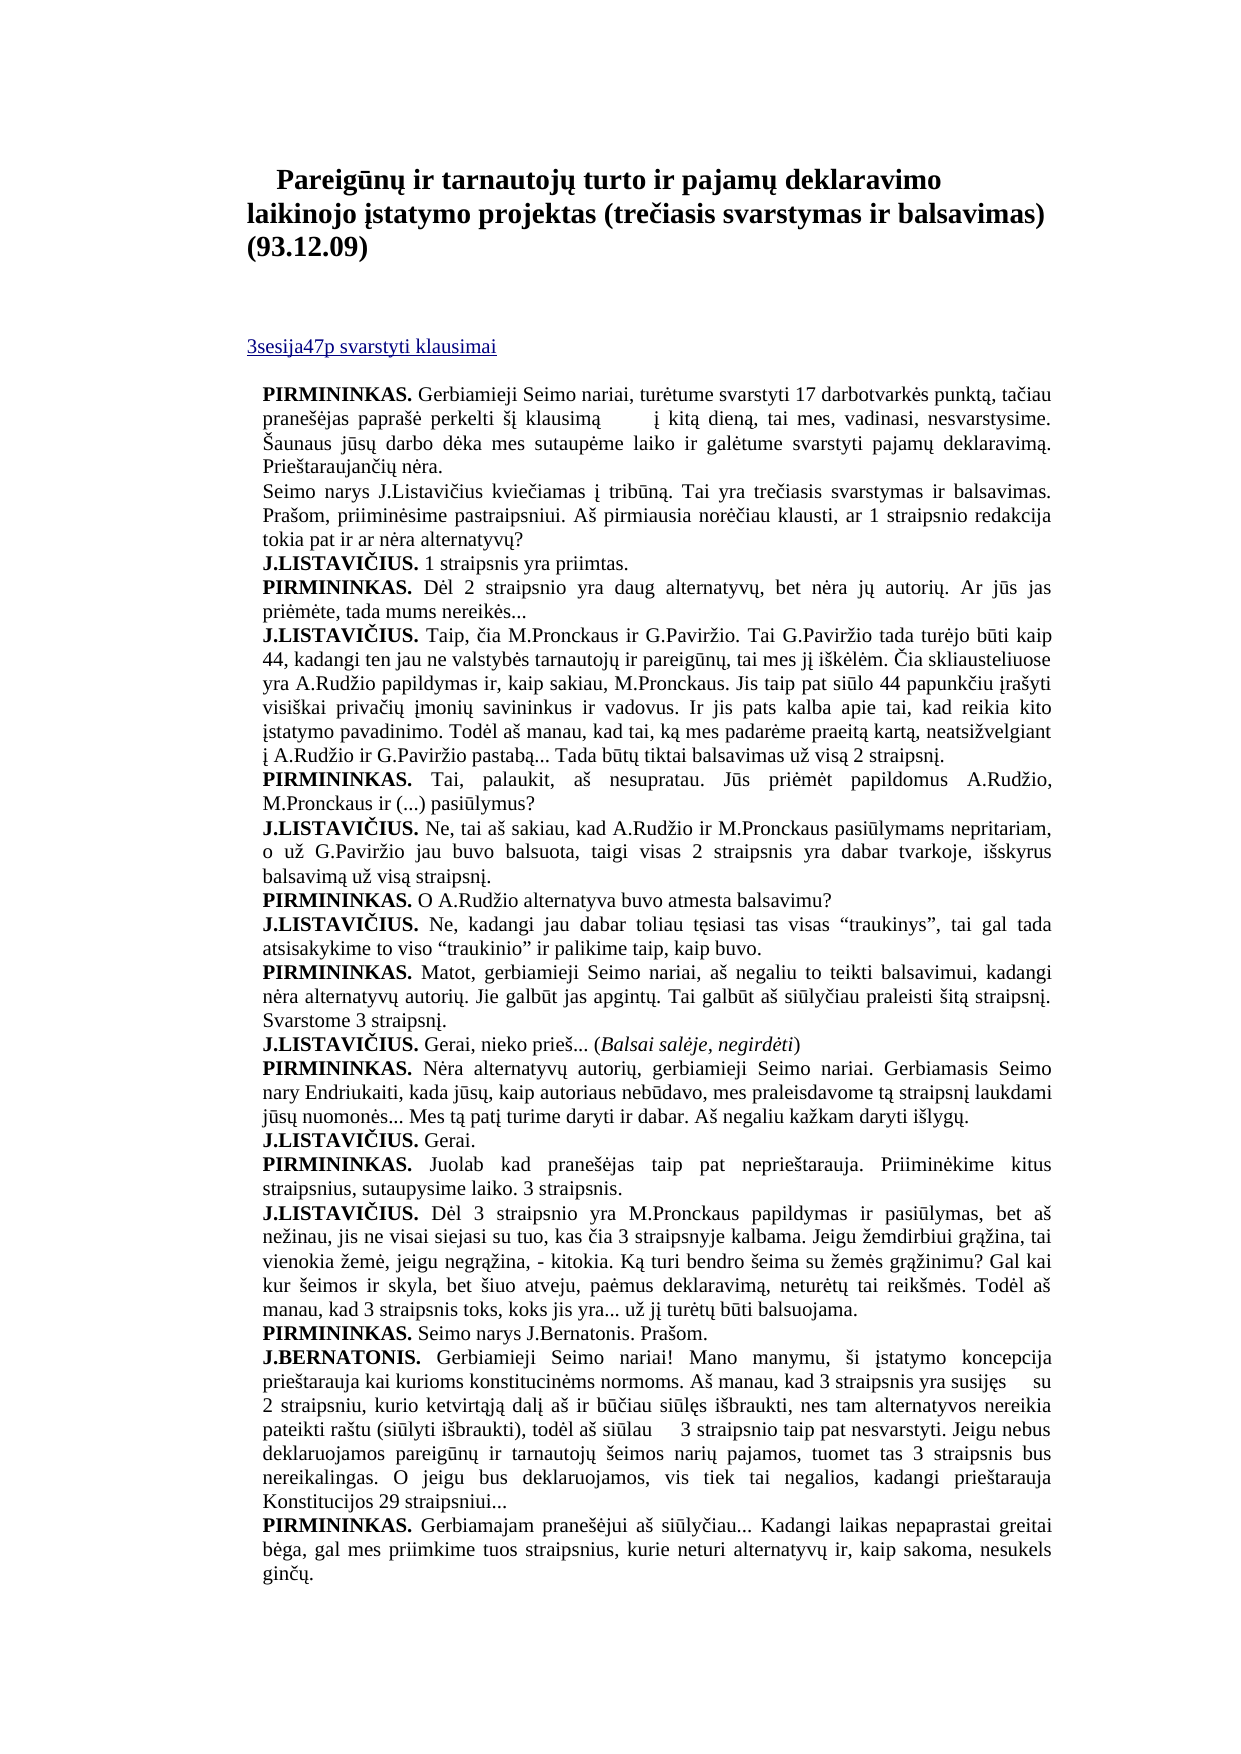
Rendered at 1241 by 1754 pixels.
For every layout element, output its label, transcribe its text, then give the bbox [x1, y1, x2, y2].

text J.LISTAVIČIUS. Taip, čia M.Pronckaus ir G.Paviržio. Tai G.Paviržio tada turėjo būti kaip 44, kadangi ten jau ne valstybės tarnautojų ir pareigūnų, tai mes jį iškėlėm. Čia skliausteliuose yra A.Rudžio papildymas ir, kaip sakiau, M.Pronckaus. Jis taip pat siūlo 44 papunkčiu įrašyti visiškai privačių įmonių savininkus ir vadovus. Ir jis pats kalba apie tai, kad reikia kito įstatymo pavadinimo. Todėl aš manau, kad tai, ką mes padarėme praeitą kartą, neatsižvelgiant į A.Rudžio ir G.Paviržio pastabą... Tada būtų tiktai balsavimas už visą 2 straipsnį. [262, 623, 1053, 767]
text PIRMININKAS. Dėl 2 straipsnio yra daug alternatyvų, bet nėra jų autorių. Ar jūs jas priėmėte, tada mums nereikės... [262, 575, 1053, 623]
text J.LISTAVIČIUS. Ne, kadangi jau dabar toliau tęsiasi tas visas “traukinys”, tai gal tada atsisakykime to viso “traukinio” ir palikime taip, kaip buvo. [262, 912, 1053, 960]
text 3sesija47p svarstyti klausimai [247, 334, 1053, 358]
text PIRMININKAS. Matot, gerbiamieji Seimo nariai, aš negaliu to teikti balsavimui, kadangi nėra alternatyvų autorių. Jie galbūt jas apgintų. Tai galbūt aš siūlyčiau praleisti šitą straipsnį. Svarstome 3 straipsnį. [262, 960, 1053, 1032]
text J.LISTAVIČIUS. Dėl 3 straipsnio yra M.Pronckaus papildymas ir pasiūlymas, bet aš nežinau, jis ne visai siejasi su tuo, kas čia 3 straipsnyje kalbama. Jeigu žemdirbiui grąžina, tai vienokia žemė, jeigu negrąžina, - kitokia. Ką turi bendro šeima su žemės grąžinimu? Gal kai kur šeimos ir skyla, bet šiuo atveju, paėmus deklaravimą, neturėtų tai reikšmės. Todėl aš manau, kad 3 straipsnis toks, koks jis yra... už jį turėtų būti balsuojama. [262, 1200, 1053, 1321]
text PIRMININKAS. O A.Rudžio alternatyva buvo atmesta balsavimu? [262, 888, 1053, 912]
text PIRMININKAS. Gerbiamajam pranešėjui aš siūlyčiau... Kadangi laikas nepaprastai greitai bėga, gal mes priimkime tuos straipsnius, kurie neturi alternatyvų ir, kaip sakoma, nesukels ginčų. [262, 1513, 1053, 1585]
text PIRMININKAS. Tai, palaukit, aš nesupratau. Jūs priėmėt papildomus A.Rudžio, M.Pronckaus ir (...) pasiūlymus? [262, 767, 1053, 815]
text Pareigūnų ir tarnautojų turto ir pajamų deklaravimo laikinojo įstatymo projektas (trečiasis svarstymas ir balsavimas) (93.12.09) [247, 162, 1053, 263]
text PIRMININKAS. Juolab kad pranešėjas taip pat neprieštarauja. Priiminėkime kitus straipsnius, sutaupysime laiko. 3 straipsnis. [262, 1152, 1053, 1200]
text PIRMININKAS. Nėra alternatyvų autorių, gerbiamieji Seimo nariai. Gerbiamasis Seimo nary Endriukaiti, kada jūsų, kaip autoriaus nebūdavo, mes praleisdavome tą straipsnį laukdami jūsų nuomonės... Mes tą patį turime daryti ir dabar. Aš negaliu kažkam daryti išlygų. [262, 1056, 1053, 1128]
text PIRMININKAS. Seimo narys J.Bernatonis. Prašom. [262, 1321, 1053, 1345]
text J.LISTAVIČIUS. Ne, tai aš sakiau, kad A.Rudžio ir M.Pronckaus pasiūlymams nepritariam, o už G.Paviržio jau buvo balsuota, taigi visas 2 straipsnis yra dabar tvarkoje, išskyrus balsavimą už visą straipsnį. [262, 815, 1053, 888]
text J.LISTAVIČIUS. Gerai. [262, 1128, 1053, 1152]
text PIRMININKAS. Gerbiamieji Seimo nariai, turėtume svarstyti 17 darbotvarkės punktą, tačiau pranešėjas paprašė perkelti šį klausimą į kitą dieną, tai mes, vadinasi, nesvarstysime. Šaunaus jūsų darbo dėka mes sutaupėme laiko ir galėtume svarstyti pajamų deklaravimą. Prieštaraujančių nėra. [262, 382, 1053, 478]
text J.LISTAVIČIUS. Gerai, nieko prieš... (Balsai salėje, negirdėti) [262, 1032, 1053, 1056]
text J.LISTAVIČIUS. 1 straipsnis yra priimtas. [262, 551, 1053, 575]
text Seimo narys J.Listavičius kviečiamas į tribūną. Tai yra trečiasis svarstymas ir balsavimas. Prašom, priiminėsime pastraipsniui. Aš pirmiausia norėčiau klausti, ar 1 straipsnio redakcija tokia pat ir ar nėra alternatyvų? [262, 478, 1053, 551]
text J.BERNATONIS. Gerbiamieji Seimo nariai! Mano manymu, ši įstatymo koncepcija prieštarauja kai kurioms konstitucinėms normoms. Aš manau, kad 3 straipsnis yra susijęs su 2 straipsniu, kurio ketvirtąją dalį aš ir būčiau siūlęs išbraukti, nes tam alternatyvos nereikia pateikti raštu (siūlyti išbraukti), todėl aš siūlau 3 straipsnio taip pat nesvarstyti. Jeigu nebus deklaruojamos pareigūnų ir tarnautojų šeimos narių pajamos, tuomet tas 3 straipsnis bus nereikalingas. O jeigu bus deklaruojamos, vis tiek tai negalios, kadangi prieštarauja Konstitucijos 29 straipsniui... [262, 1345, 1053, 1513]
